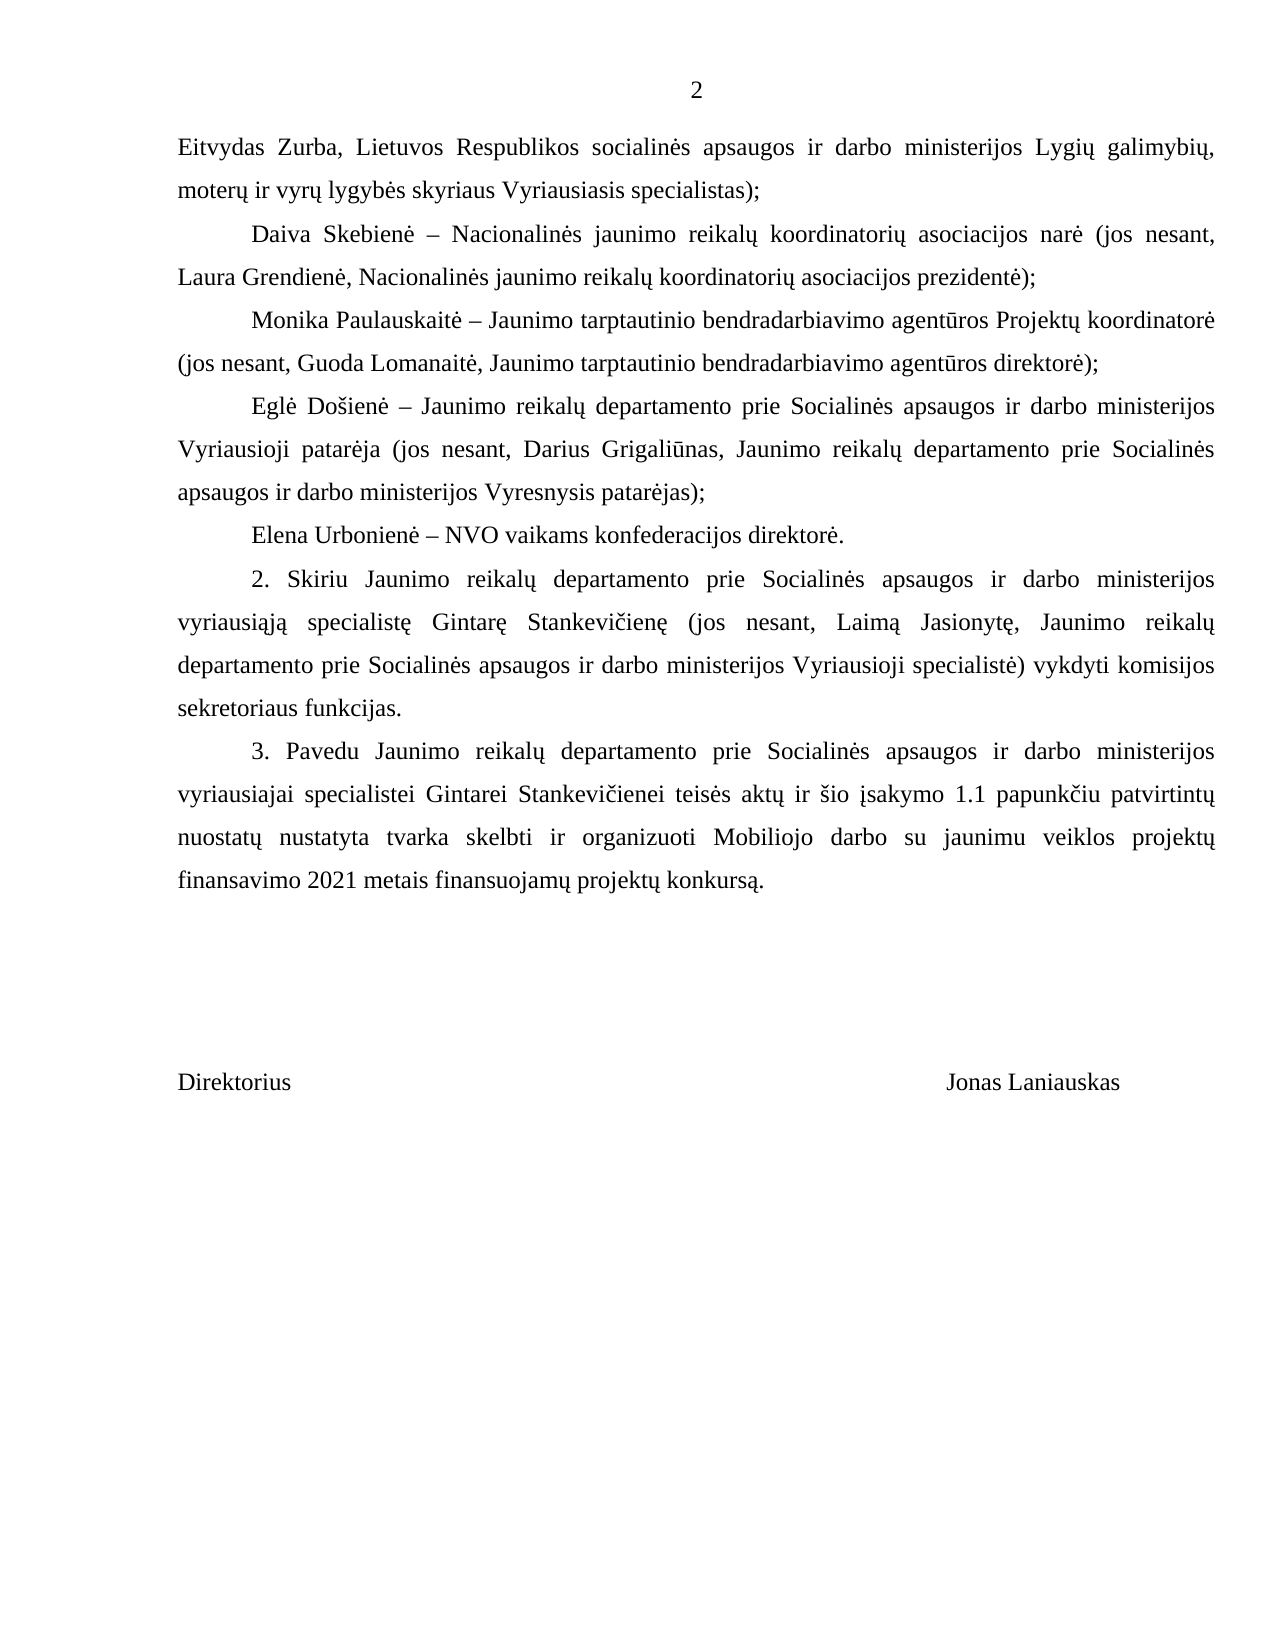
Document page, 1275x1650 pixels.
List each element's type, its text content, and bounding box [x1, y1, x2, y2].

text 2. Skiriu Jaunimo reikalų departamento prie Socialinės apsaugos ir darbo ministerijos vyriausiąją specialistę Gintarę Stankevičienę (jos nesant, Laimą Jasionytę, Jaunimo reikalų departamento prie Socialinės apsaugos ir darbo ministerijos Vyriausioji specialistė) vykdyti komisijos sekretoriaus funkcijas. [177, 564, 1216, 722]
text Direktorius Jonas Laniauskas [177, 1067, 1216, 1096]
text Elena Urbonienė – NVO vaikams konfederacijos direktorė. [177, 521, 1216, 549]
text Monika Paulauskaitė – Jaunimo tarptautinio bendradarbiavimo agentūros Projektų koordinatorė (jos nesant, Guoda Lomanaitė, Jaunimo tarptautinio bendradarbiavimo agentūros direktorė); [177, 305, 1216, 377]
text Daiva Skebienė – Nacionalinės jaunimo reikalų koordinatorių asociacijos narė (jos nesant, Laura Grendienė, Nacionalinės jaunimo reikalų koordinatorių asociacijos prezidentė); [177, 219, 1216, 291]
text Eglė Došienė – Jaunimo reikalų departamento prie Socialinės apsaugos ir darbo ministerijos Vyriausioji patarėja (jos nesant, Darius Grigaliūnas, Jaunimo reikalų departamento prie Socialinės apsaugos ir darbo ministerijos Vyresnysis patarėjas); [177, 391, 1216, 506]
text 3. Pavedu Jaunimo reikalų departamento prie Socialinės apsaugos ir darbo ministerijos vyriausiajai specialistei Gintarei Stankevičienei teisės aktų ir šio įsakymo 1.1 papunkčiu patvirtintų nuostatų nustatyta tvarka skelbti ir organizuoti Mobiliojo darbo su jaunimu veiklos projektų finansavimo 2021 metais finansuojamų projektų konkursą. [177, 736, 1216, 894]
text Eitvydas Zurba, Lietuvos Respublikos socialinės apsaugos ir darbo ministerijos Lygių galimybių, moterų ir vyrų lygybės skyriaus Vyriausiasis specialistas); [177, 132, 1216, 204]
